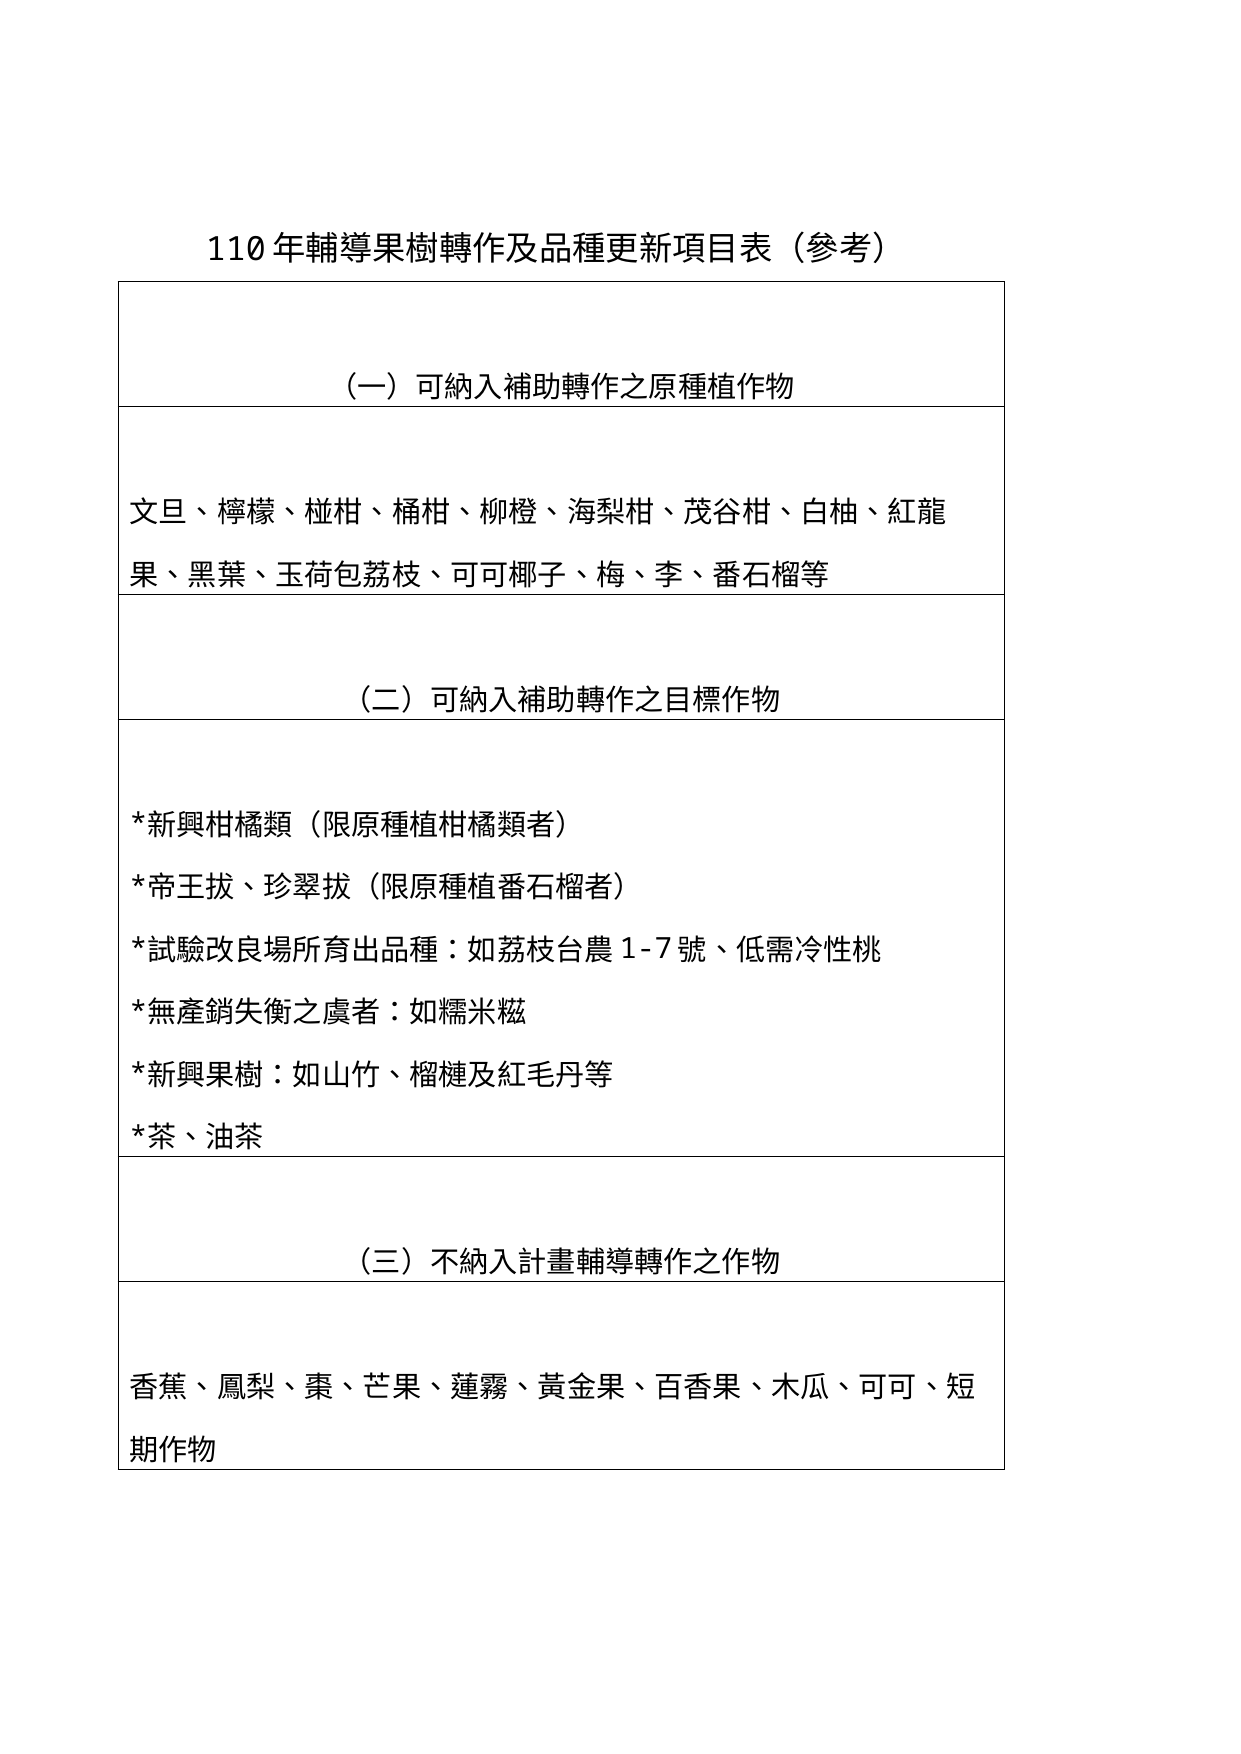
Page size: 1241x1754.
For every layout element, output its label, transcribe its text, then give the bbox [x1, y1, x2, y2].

text 110年輔導果樹轉作及品種更新項目表（參考） [156, 218, 1053, 271]
table_cell 文旦、檸檬、椪柑、桶柑、柳橙、海梨柑、茂谷柑、白柚、紅龍果、黑葉、玉荷包荔枝、可可椰子、梅、李、番石榴等 [119, 407, 1004, 593]
table_cell 香蕉、鳳梨、棗、芒果、蓮霧、黃金果、百香果、木瓜、可可、短期作物 [119, 1282, 1004, 1468]
table_cell （三）不納入計畫輔導轉作之作物 [119, 1157, 1004, 1281]
table_header （一）可納入補助轉作之原種植作物 [119, 282, 1004, 406]
table_cell （二）可納入補助轉作之目標作物 [119, 595, 1004, 718]
table_cell *新興柑橘類（限原種植柑橘類者） *帝王拔、珍翠拔（限原種植番石榴者） *試驗改良場所育出品種：如荔枝台農1-7號、低需冷性桃 *無產銷失衡之虞者：如糯米糍 *新興果樹：如山竹、榴槤及紅毛丹等 *茶、油茶 [119, 720, 1004, 1156]
